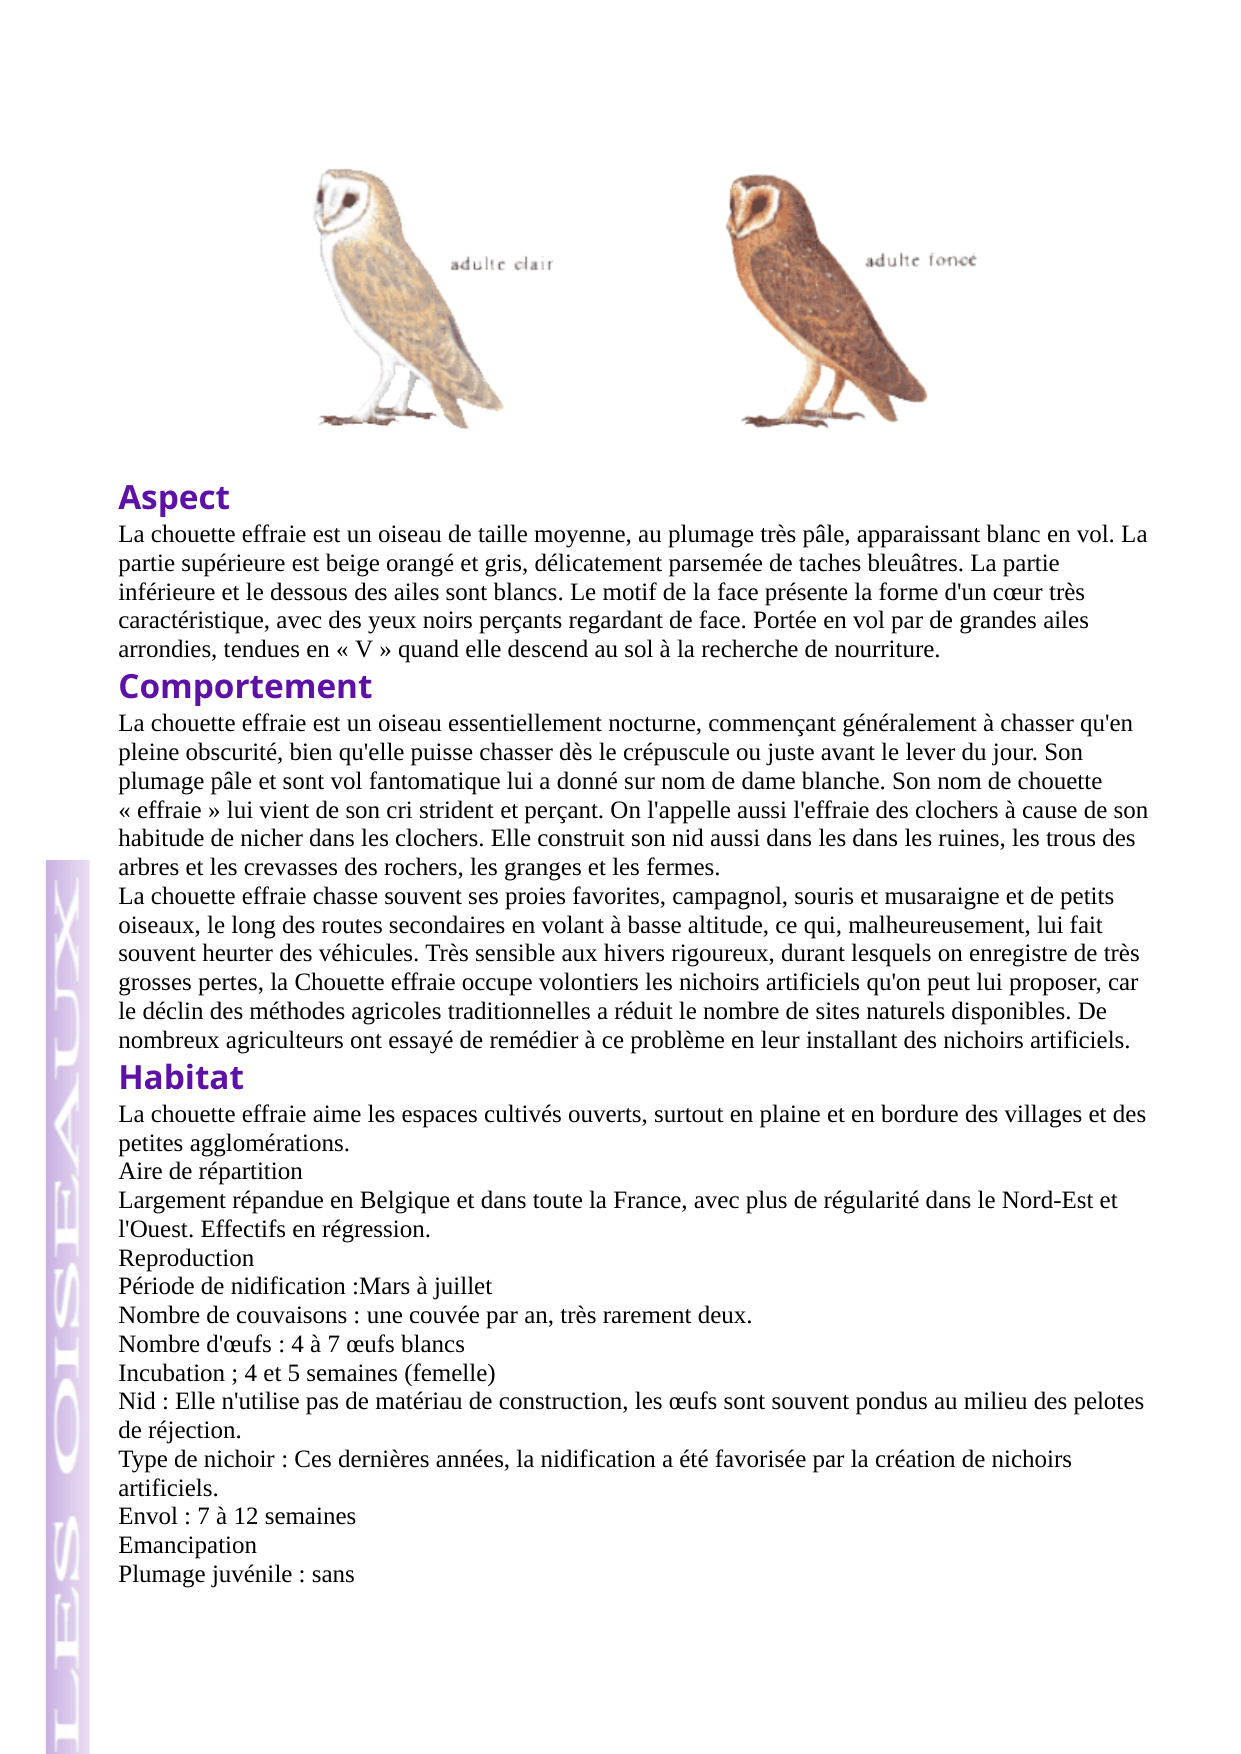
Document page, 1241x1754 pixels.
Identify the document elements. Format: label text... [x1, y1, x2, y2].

text Envol : 7 à 12 semaines [118, 1501, 1152, 1530]
picture [277, 146, 993, 446]
text Aspect [118, 474, 1152, 519]
text Habitat [118, 1053, 1152, 1099]
text Aire de répartition [118, 1156, 1152, 1185]
text Type de nichoir : Ces dernières années, la nidification a été favorisée par la création de nichoirs artificiels. [118, 1444, 1152, 1501]
text La chouette effraie chasse souvent ses proies favorites, campagnol, souris et musaraigne et de petits oiseaux, le long des routes secondaires en volant à basse altitude, ce qui, malheureusement, lui fait souvent heurter des véhicules. Très sensible aux hivers rigoureux, durant lesquels on enregistre de très grosses pertes, la Chouette effraie occupe volontiers les nichoirs artificiels qu'on peut lui proposer, car le déclin des méthodes agricoles traditionnelles a réduit le nombre de sites naturels disponibles. De nombreux agriculteurs ont essayé de remédier à ce problème en leur installant des nichoirs artificiels. [118, 881, 1152, 1053]
text Incubation ; 4 et 5 semaines (femelle) [118, 1358, 1152, 1386]
text Largement répandue en Belgique et dans toute la France, avec plus de régularité dans le Nord-Est et l'Ouest. Effectifs en régression. [118, 1185, 1152, 1243]
text Nombre de couvaisons : une couvée par an, très rarement deux. [118, 1300, 1152, 1329]
picture [45, 860, 90, 1754]
text La chouette effraie est un oiseau essentiellement nocturne, commençant généralement à chasser qu'en pleine obscurité, bien qu'elle puisse chasser dès le crépuscule ou juste avant le lever du jour. Son plumage pâle et sont vol fantomatique lui a donné sur nom de dame blanche. Son nom de chouette « effraie » lui vient de son cri strident et perçant. On l'appelle aussi l'effraie des clochers à cause de son habitude de nicher dans les clochers. Elle construit son nid aussi dans les dans les ruines, les trous des arbres et les crevasses des rochers, les granges et les fermes. [118, 708, 1152, 881]
text Comportement [118, 663, 1152, 708]
text Période de nidification :Mars à juillet [118, 1271, 1152, 1300]
text Emancipation [118, 1530, 1152, 1559]
text Reproduction [118, 1243, 1152, 1271]
text Plumage juvénile : sans [118, 1559, 1152, 1588]
text Nid : Elle n'utilise pas de matériau de construction, les œufs sont souvent pondus au milieu des pelotes de réjection. [118, 1386, 1152, 1444]
text La chouette effraie est un oiseau de taille moyenne, au plumage très pâle, apparaissant blanc en vol. La partie supérieure est beige orangé et gris, délicatement parsemée de taches bleuâtres. La partie inférieure et le dessous des ailes sont blancs. Le motif de la face présente la forme d'un cœur très caractéristique, avec des yeux noirs perçants regardant de face. Portée en vol par de grandes ailes arrondies, tendues en « V » quand elle descend au sol à la recherche de nourriture. [118, 519, 1152, 663]
text La chouette effraie aime les espaces cultivés ouverts, surtout en plaine et en bordure des villages et des petites agglomérations. [118, 1099, 1152, 1156]
text Nombre d'œufs : 4 à 7 œufs blancs [118, 1329, 1152, 1358]
